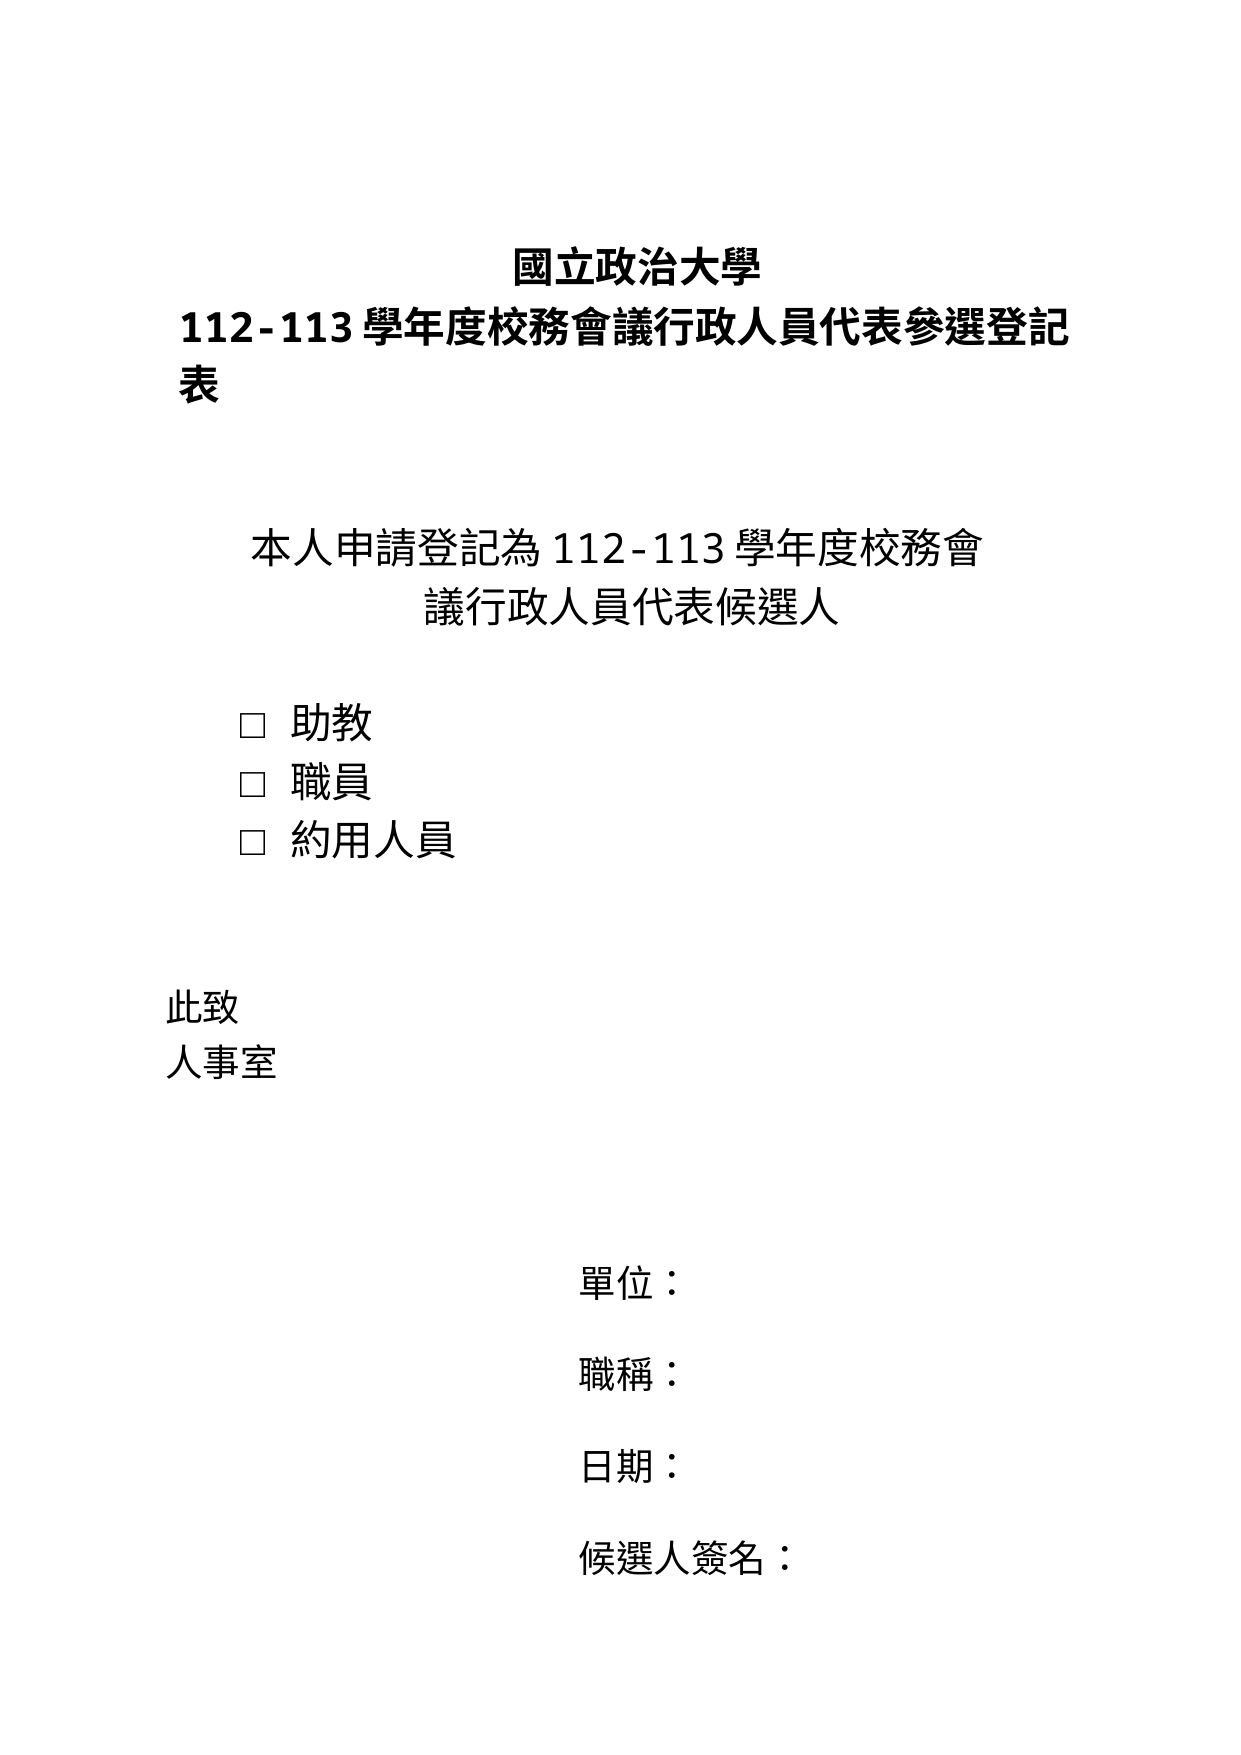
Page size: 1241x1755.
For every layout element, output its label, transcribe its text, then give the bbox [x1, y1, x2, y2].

list 助教 [240, 692, 996, 751]
text 候選人簽名： [578, 1539, 791, 1581]
text 112-113學年度校務會議行政人員代表參選登記表 [178, 293, 1086, 409]
list 約用人員 [240, 809, 996, 867]
text 國立政治大學 [507, 234, 767, 293]
text 單位： [578, 1264, 732, 1306]
list 職員 [240, 751, 996, 809]
text 日期： [578, 1447, 732, 1489]
text 本人申請登記為112-113學年度校務會議行政人員代表候選人 [239, 517, 996, 634]
text 此致 [165, 978, 296, 1033]
text 人事室 [165, 1033, 296, 1087]
text 職稱： [578, 1356, 732, 1397]
